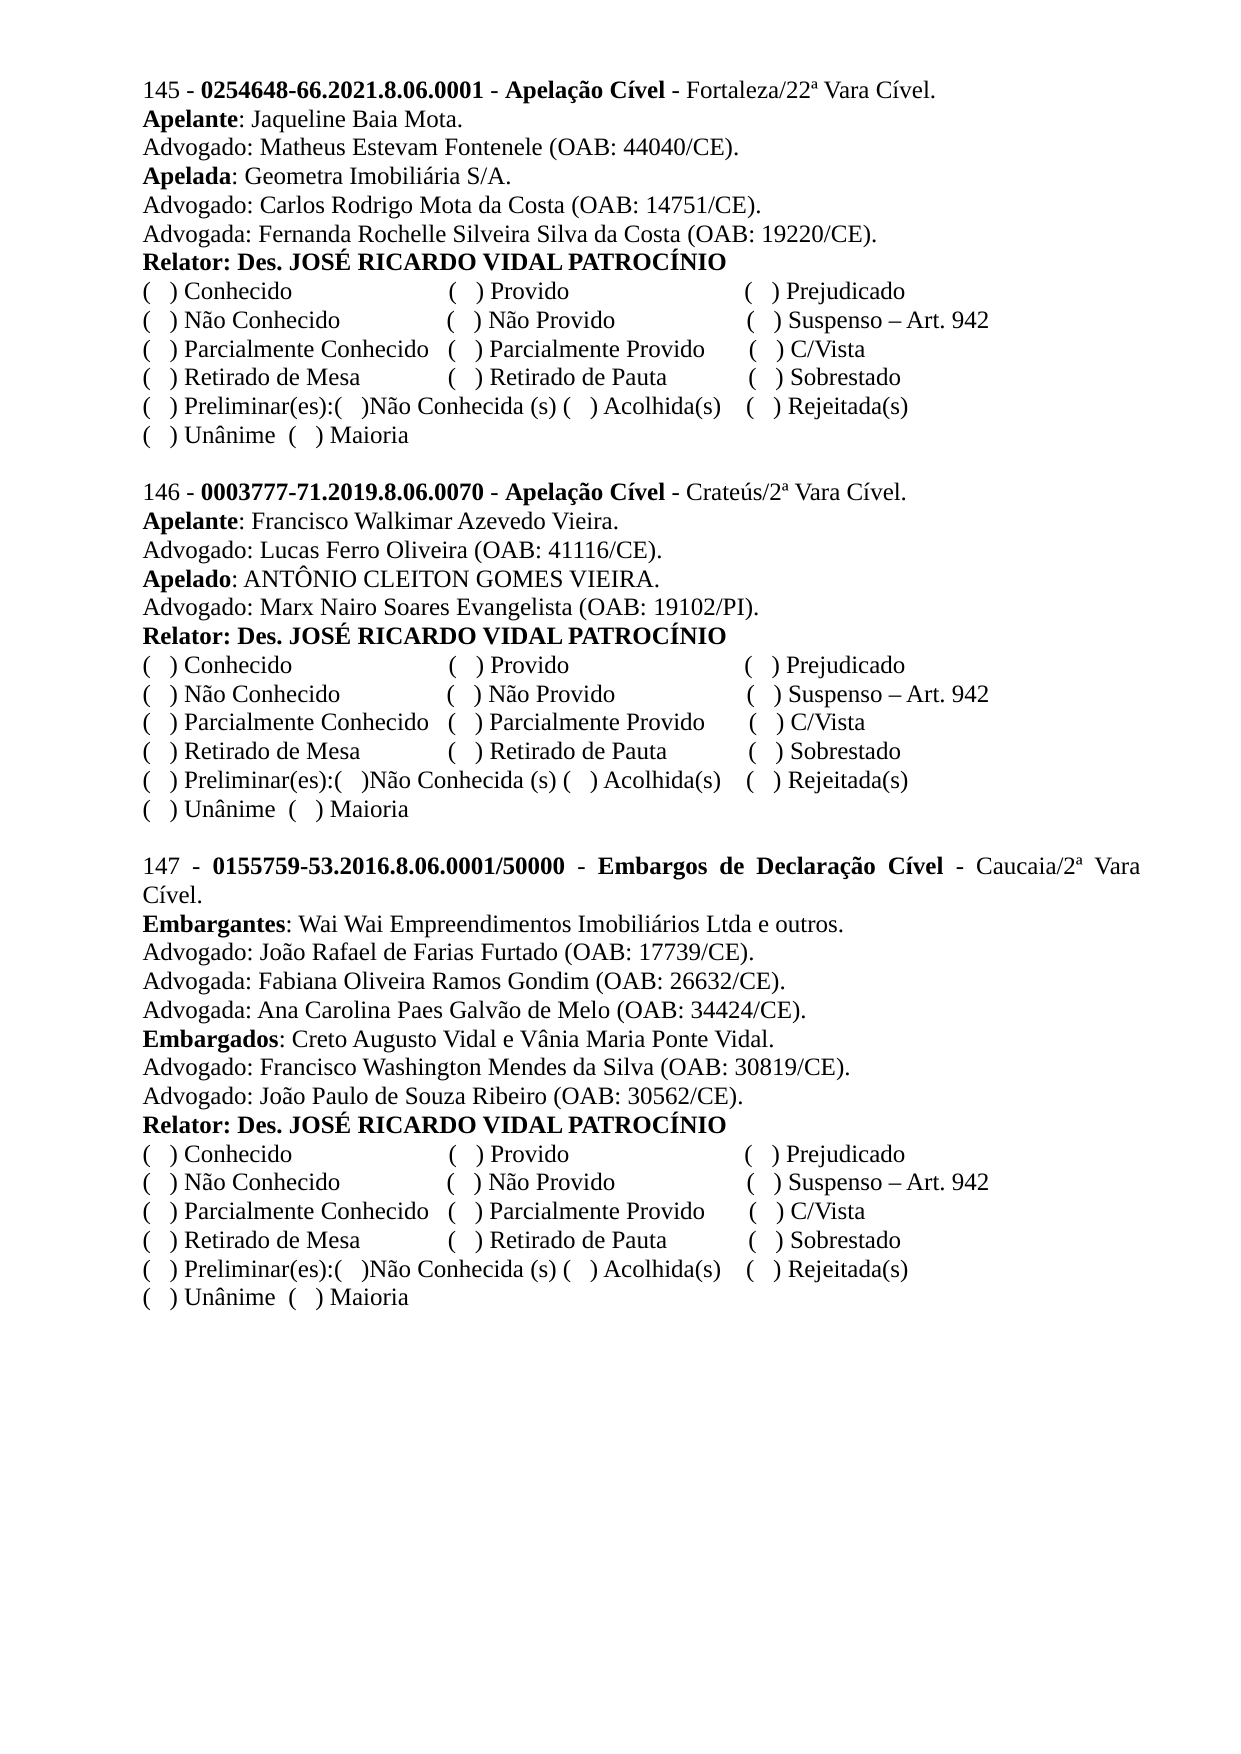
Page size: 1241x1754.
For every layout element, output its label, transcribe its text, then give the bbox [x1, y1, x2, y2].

text Advogada: Ana Carolina Paes Galvão de Melo (OAB: 34424/CE). [142, 995, 1141, 1024]
text ( ) Preliminar(es):( )Não Conhecida (s) ( ) Acolhida(s) ( ) Rejeitada(s) [142, 391, 1158, 420]
text ( ) Parcialmente Conhecido ( ) Parcialmente Provido ( ) C/Vista [142, 1196, 1158, 1225]
text ( ) Retirado de Mesa ( ) Retirado de Pauta ( ) Sobrestado [142, 362, 1158, 391]
text Advogada: Fernanda Rochelle Silveira Silva da Costa (OAB: 19220/CE). [142, 219, 1141, 247]
text Relator: Des. JOSÉ RICARDO VIDAL PATROCÍNIO [142, 247, 1141, 276]
text ( ) Unânime ( ) Maioria [142, 1282, 1158, 1311]
text Apelante: Jaqueline Baia Mota. [142, 104, 1141, 132]
text ( ) Não Conhecido ( ) Não Provido ( ) Suspenso – Art. 942 [142, 305, 1158, 334]
text ( ) Retirado de Mesa ( ) Retirado de Pauta ( ) Sobrestado [142, 1225, 1158, 1254]
text ( ) Não Conhecido ( ) Não Provido ( ) Suspenso – Art. 942 [142, 1167, 1158, 1196]
text Relator: Des. JOSÉ RICARDO VIDAL PATROCÍNIO [142, 1110, 1141, 1139]
text Apelado: ANTÔNIO CLEITON GOMES VIEIRA. [142, 564, 1141, 592]
text ( ) Conhecido ( ) Provido ( ) Prejudicado [142, 650, 1141, 679]
text ( ) Unânime ( ) Maioria [142, 794, 1158, 822]
text Advogado: João Paulo de Souza Ribeiro (OAB: 30562/CE). [142, 1081, 1141, 1110]
text Embargados: Creto Augusto Vidal e Vânia Maria Ponte Vidal. [142, 1024, 1141, 1052]
text ( ) Conhecido ( ) Provido ( ) Prejudicado [142, 276, 1141, 305]
text Apelante: Francisco Walkimar Azevedo Vieira. [142, 506, 1141, 535]
text Embargantes: Wai Wai Empreendimentos Imobiliários Ltda e outros. [142, 909, 1141, 937]
text Advogado: Matheus Estevam Fontenele (OAB: 44040/CE). [142, 132, 1141, 161]
text Advogado: João Rafael de Farias Furtado (OAB: 17739/CE). [142, 937, 1141, 966]
text Advogado: Carlos Rodrigo Mota da Costa (OAB: 14751/CE). [142, 190, 1141, 219]
text Advogada: Fabiana Oliveira Ramos Gondim (OAB: 26632/CE). [142, 966, 1141, 995]
text Relator: Des. JOSÉ RICARDO VIDAL PATROCÍNIO [142, 621, 1141, 650]
text 145 - 0254648-66.2021.8.06.0001 - Apelação Cível - Fortaleza/22ª Vara Cível. [142, 75, 1141, 104]
text Advogado: Lucas Ferro Oliveira (OAB: 41116/CE). [142, 535, 1141, 564]
text ( ) Unânime ( ) Maioria [142, 420, 1158, 449]
text ( ) Conhecido ( ) Provido ( ) Prejudicado [142, 1139, 1141, 1167]
text ( ) Parcialmente Conhecido ( ) Parcialmente Provido ( ) C/Vista [142, 334, 1158, 362]
text ( ) Retirado de Mesa ( ) Retirado de Pauta ( ) Sobrestado [142, 736, 1158, 765]
text ( ) Preliminar(es):( )Não Conhecida (s) ( ) Acolhida(s) ( ) Rejeitada(s) [142, 1254, 1158, 1282]
text 147 - 0155759-53.2016.8.06.0001/50000 - Embargos de Declaração Cível - Caucaia/2ª Vara Cível. [142, 851, 1141, 909]
text Apelada: Geometra Imobiliária S/A. [142, 161, 1141, 190]
text Advogado: Francisco Washington Mendes da Silva (OAB: 30819/CE). [142, 1052, 1141, 1081]
text ( ) Parcialmente Conhecido ( ) Parcialmente Provido ( ) C/Vista [142, 707, 1158, 736]
text Advogado: Marx Nairo Soares Evangelista (OAB: 19102/PI). [142, 592, 1141, 621]
text ( ) Não Conhecido ( ) Não Provido ( ) Suspenso – Art. 942 [142, 679, 1158, 707]
text ( ) Preliminar(es):( )Não Conhecida (s) ( ) Acolhida(s) ( ) Rejeitada(s) [142, 765, 1158, 794]
text 146 - 0003777-71.2019.8.06.0070 - Apelação Cível - Crateús/2ª Vara Cível. [142, 477, 1141, 506]
